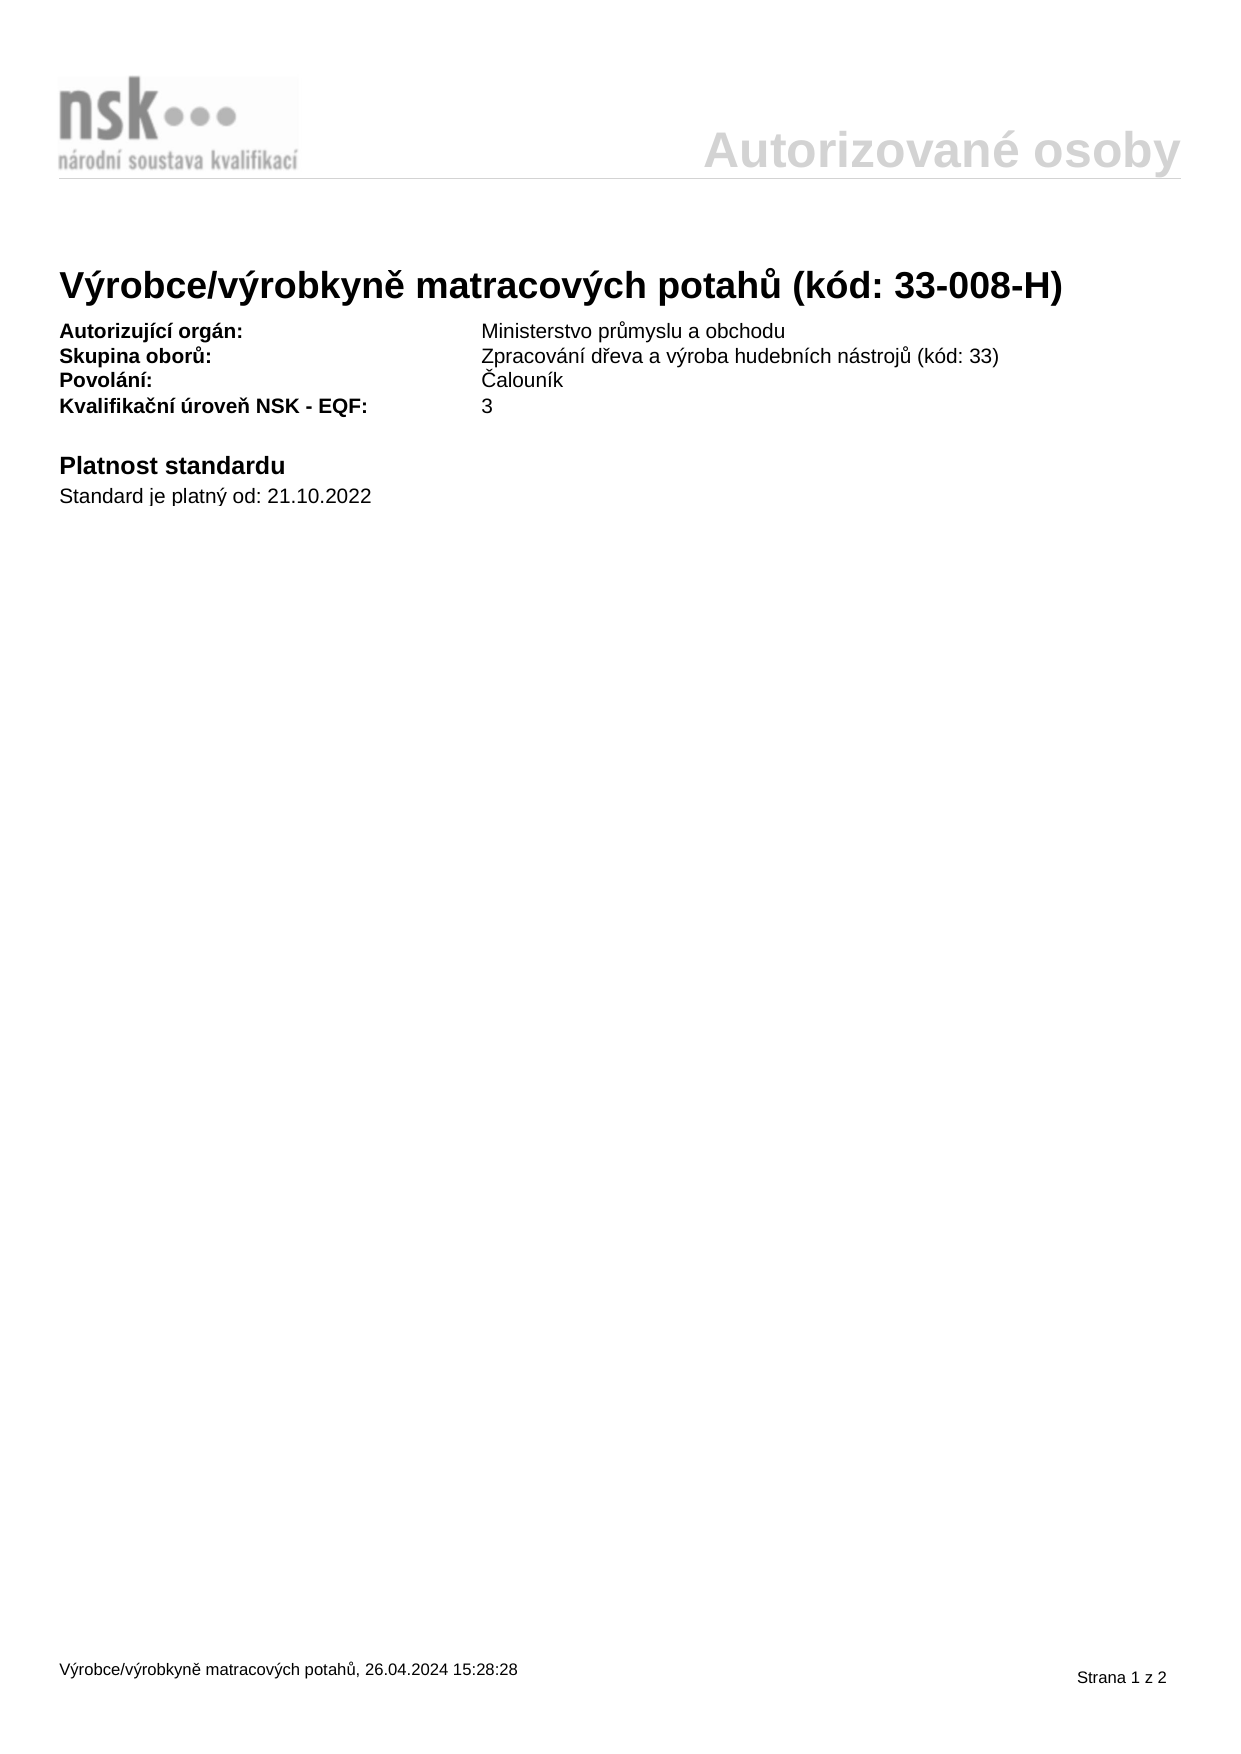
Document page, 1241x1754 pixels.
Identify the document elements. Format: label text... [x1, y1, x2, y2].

table_header [619, 59, 626, 172]
table_cell [886, 1384, 1167, 1659]
table_cell [618, 506, 626, 806]
table_cell Platnost standardu [59, 448, 1181, 483]
table_cell [860, 418, 886, 447]
table_cell [860, 307, 886, 319]
picture [57, 59, 619, 172]
table_cell [860, 196, 886, 224]
table_cell [618, 806, 626, 1106]
table_cell [860, 1384, 886, 1659]
table_cell [618, 172, 626, 178]
table_cell [481, 307, 617, 319]
table_cell Autorizující orgán: [59, 319, 481, 343]
table_cell [618, 1384, 626, 1659]
table_cell [1167, 1384, 1181, 1659]
table_cell [860, 806, 886, 1106]
table_cell Výrobce/výrobkyně matracových potahů, 26.04.2024 15:28:28 [59, 1660, 860, 1696]
table_cell [59, 1384, 119, 1659]
table_cell [59, 307, 119, 319]
table_cell [626, 1384, 860, 1659]
table_cell [481, 506, 617, 806]
table_cell 3 [481, 394, 1181, 417]
table_cell [119, 196, 481, 224]
table_cell [626, 307, 860, 319]
table_cell [860, 1106, 886, 1383]
table_cell [119, 172, 481, 178]
table_cell [1167, 307, 1181, 319]
table_cell [481, 196, 617, 224]
table_cell [481, 172, 617, 178]
table_cell [1167, 506, 1181, 806]
table_cell [119, 418, 481, 447]
table_cell [886, 506, 1167, 806]
table_cell [860, 506, 886, 806]
table_cell Ministerstvo průmyslu a obchodu [481, 319, 1181, 344]
table_cell [886, 418, 1167, 447]
table_cell [1167, 1660, 1181, 1696]
table_cell Zpracování dřeva a výroba hudebních nástrojů (kód: 33) [481, 344, 1181, 368]
table_cell [626, 506, 860, 806]
table_cell Povolání: [59, 368, 481, 392]
table_cell [481, 418, 617, 447]
table_cell [626, 196, 860, 224]
table_cell [1167, 196, 1181, 224]
table_cell [119, 806, 481, 1106]
table_cell Strana 1 z 2 [860, 1660, 1167, 1696]
table_cell [59, 1106, 119, 1383]
table_cell [1167, 1106, 1181, 1383]
table_cell [1167, 806, 1181, 1106]
table_cell [886, 307, 1167, 319]
table_header Autorizované osoby [626, 59, 1181, 178]
table_cell [119, 506, 481, 806]
table_cell Skupina oborů: [59, 344, 481, 368]
table_cell [59, 179, 1181, 196]
table_cell [59, 196, 119, 224]
table_cell [618, 1106, 626, 1383]
table_cell [59, 172, 119, 178]
table_cell [626, 1106, 860, 1383]
table_cell [886, 806, 1167, 1106]
table_cell [886, 196, 1167, 224]
table_cell [119, 1106, 481, 1383]
table_cell [626, 418, 860, 447]
table_cell Čalouník [481, 368, 1181, 393]
table_cell Standard je platný od: 21.10.2022 [59, 484, 1181, 506]
table_cell [886, 1106, 1167, 1383]
table_cell [618, 196, 626, 224]
table_cell [59, 806, 119, 1106]
table_cell [481, 1106, 617, 1383]
table_cell [626, 806, 860, 1106]
table_cell [119, 1384, 481, 1659]
table_cell Výrobce/výrobkyně matracových potahů (kód: 33-008-H) [59, 224, 1181, 307]
table_cell [618, 307, 626, 319]
table_cell [59, 418, 119, 447]
table_cell [481, 806, 617, 1106]
table_cell [481, 1384, 617, 1659]
table_cell [618, 418, 626, 447]
table_cell [59, 506, 119, 806]
table_cell [1167, 418, 1181, 447]
table_cell [119, 307, 481, 319]
table_cell Kvalifikační úroveň NSK - EQF: [59, 394, 481, 417]
